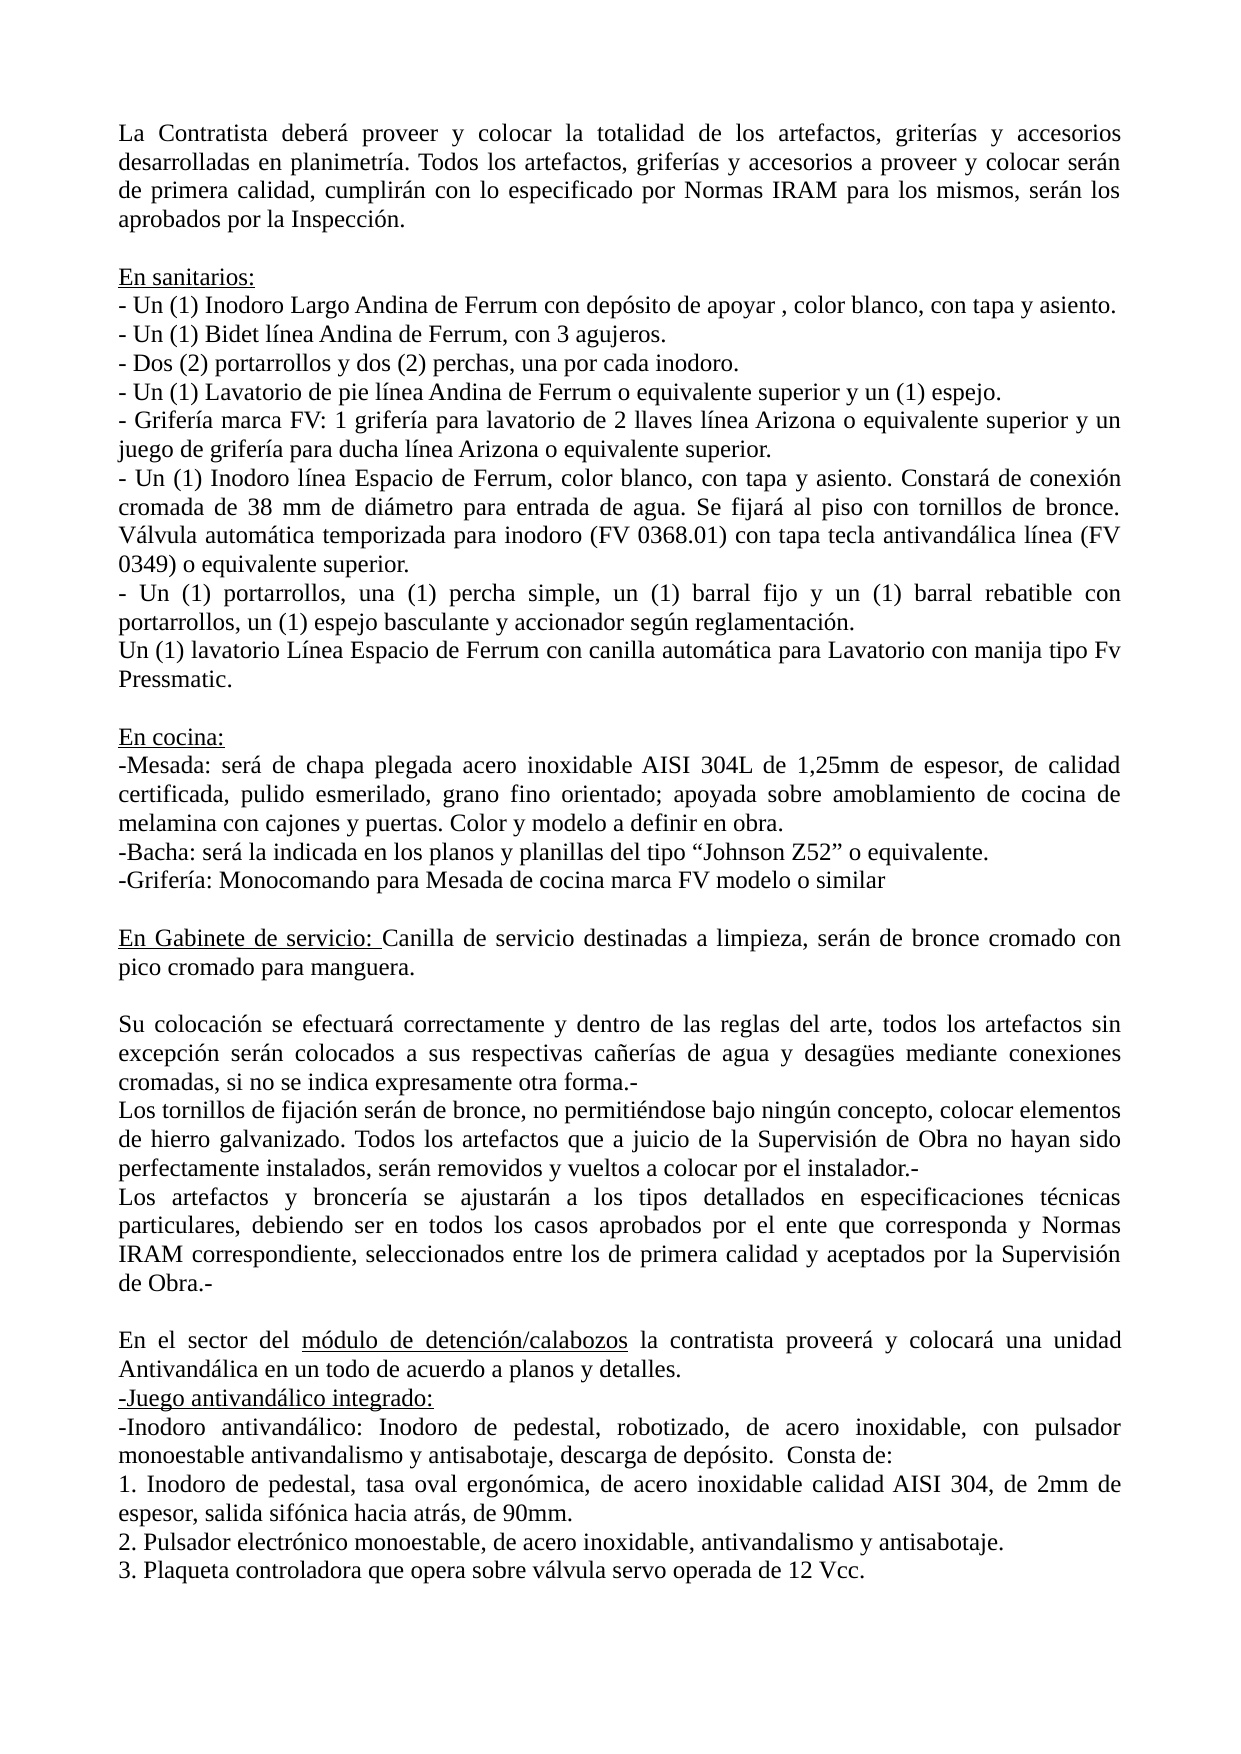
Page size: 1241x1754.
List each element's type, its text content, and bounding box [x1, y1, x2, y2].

text Los tornillos de fijación serán de bronce, no permitiéndose bajo ningún concepto, colocar elementos de hierro galvanizado. Todos los artefactos que a juicio de la Supervisión de Obra no hayan sido perfectamente instalados, serán removidos y vueltos a colocar por el instalador.- [118, 1096, 1122, 1182]
text En Gabinete de servicio: Canilla de servicio destinadas a limpieza, serán de bronce cromado con pico cromado para manguera. [118, 923, 1122, 981]
text -Inodoro antivandálico: Inodoro de pedestal, robotizado, de acero inoxidable, con pulsador monoestable antivandalismo y antisabotaje, descarga de depósito. Consta de: [118, 1412, 1122, 1469]
text Los artefactos y broncería se ajustarán a los tipos detallados en especificaciones técnicas particulares, debiendo ser en todos los casos aprobados por el ente que corresponda y Normas IRAM correspondiente, seleccionados entre los de primera calidad y aceptados por la Supervisión de Obra.- [118, 1182, 1122, 1297]
text - Un (1) portarrollos, una (1) percha simple, un (1) barral fijo y un (1) barral rebatible con portarrollos, un (1) espejo basculante y accionador según reglamentación. [118, 578, 1122, 636]
text - Un (1) Inodoro línea Espacio de Ferrum, color blanco, con tapa y asiento. Constará de conexión cromada de 38 mm de diámetro para entrada de agua. Se fijará al piso con tornillos de bronce. Válvula automática temporizada para inodoro (FV 0368.01) con tapa tecla antivandálica línea (FV 0349) o equivalente superior. [118, 463, 1122, 578]
text - Un (1) Bidet línea Andina de Ferrum, con 3 agujeros. [118, 319, 1122, 348]
text La Contratista deberá proveer y colocar la totalidad de los artefactos, griterías y accesorios desarrolladas en planimetría. Todos los artefactos, griferías y accesorios a proveer y colocar serán de primera calidad, cumplirán con lo especificado por Normas IRAM para los mismos, serán los aprobados por la Inspección. [118, 118, 1122, 233]
text En sanitarios: [118, 262, 1122, 291]
text Un (1) lavatorio Línea Espacio de Ferrum con canilla automática para Lavatorio con manija tipo Fv Pressmatic. [118, 636, 1122, 693]
text -Juego antivandálico integrado: [118, 1383, 1122, 1412]
text - Grifería marca FV: 1 grifería para lavatorio de 2 llaves línea Arizona o equivalente superior y un juego de grifería para ducha línea Arizona o equivalente superior. [118, 406, 1122, 463]
text - Un (1) Inodoro Largo Andina de Ferrum con depósito de apoyar , color blanco, con tapa y asiento. [118, 291, 1122, 319]
text - Un (1) Lavatorio de pie línea Andina de Ferrum o equivalente superior y un (1) espejo. [118, 377, 1122, 406]
text En el sector del módulo de detención/calabozos la contratista proveerá y colocará una unidad Antivandálica en un todo de acuerdo a planos y detalles. [118, 1326, 1122, 1383]
text 2. Pulsador electrónico monoestable, de acero inoxidable, antivandalismo y antisabotaje. [118, 1527, 1122, 1556]
text En cocina: [118, 722, 1122, 751]
text 1. Inodoro de pedestal, tasa oval ergonómica, de acero inoxidable calidad AISI 304, de 2mm de espesor, salida sifónica hacia atrás, de 90mm. [118, 1469, 1122, 1527]
text -Grifería: Monocomando para Mesada de cocina marca FV modelo o similar [118, 866, 1122, 894]
text - Dos (2) portarrollos y dos (2) perchas, una por cada inodoro. [118, 348, 1122, 377]
text Su colocación se efectuará correctamente y dentro de las reglas del arte, todos los artefactos sin excepción serán colocados a sus respectivas cañerías de agua y desagües mediante conexiones cromadas, si no se indica expresamente otra forma.- [118, 1009, 1122, 1096]
text -Bacha: será la indicada en los planos y planillas del tipo “Johnson Z52” o equivalente. [118, 837, 1122, 866]
text -Mesada: será de chapa plegada acero inoxidable AISI 304L de 1,25mm de espesor, de calidad certificada, pulido esmerilado, grano fino orientado; apoyada sobre amoblamiento de cocina de melamina con cajones y puertas. Color y modelo a definir en obra. [118, 751, 1122, 837]
text 3. Plaqueta controladora que opera sobre válvula servo operada de 12 Vcc. [118, 1556, 1122, 1584]
